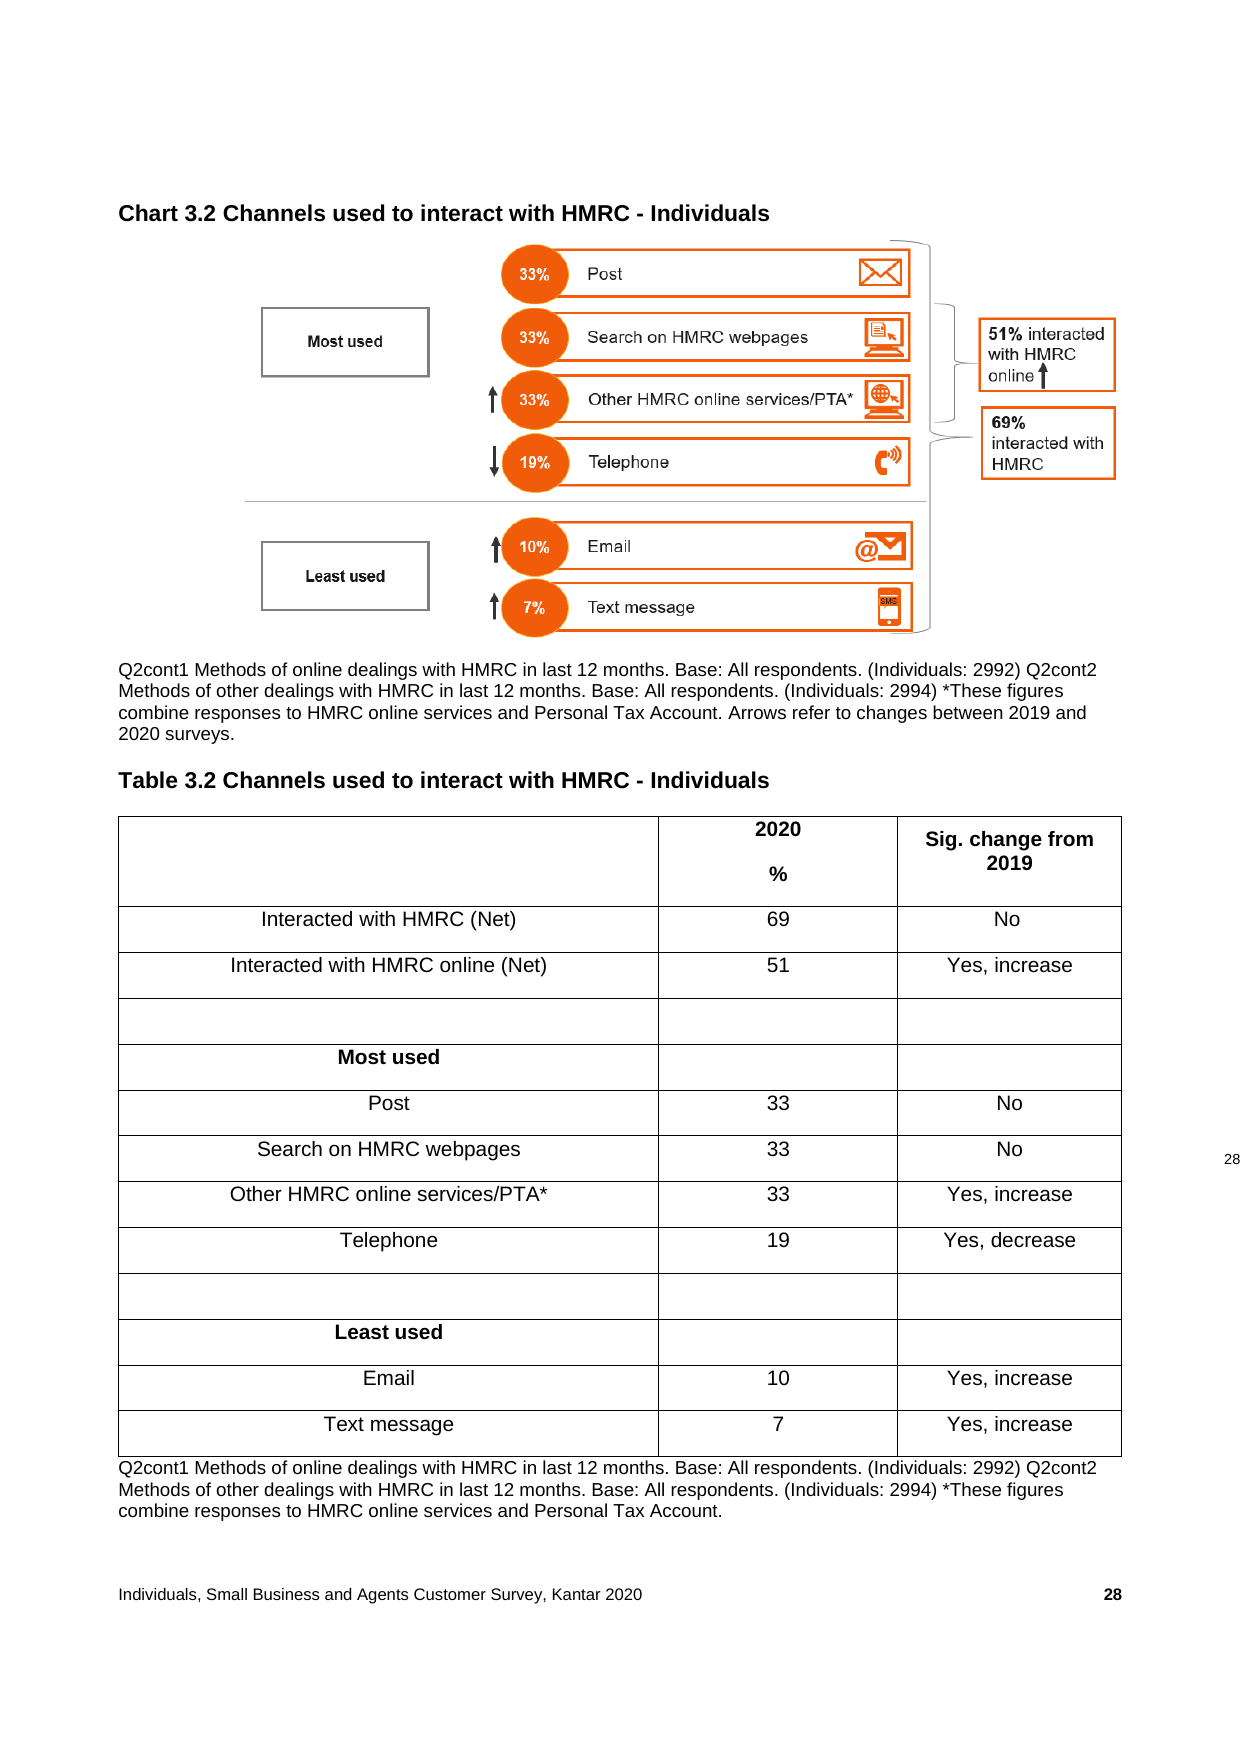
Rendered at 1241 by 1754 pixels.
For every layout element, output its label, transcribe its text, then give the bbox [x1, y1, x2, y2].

table_cell No [898, 1136, 1121, 1181]
table_cell [659, 1045, 897, 1089]
table_cell Other HMRC online services/PTA* [119, 1182, 658, 1227]
table_cell Email [119, 1366, 658, 1410]
text Chart 3.2 Channels used to interact with HMRC - Individuals [118, 198, 1122, 226]
table_cell Most used [119, 1045, 658, 1089]
text Q2cont1 Methods of online dealings with HMRC in last 12 months. Base: All respondents. (Individuals: 2992) Q2cont2 Methods of other dealings with HMRC in last 12 months. Base: All respondents. (Individuals: 2994) *These figures combine responses to HMRC online services and Personal Tax Account. Arrows refer to changes between 2019 and 2020 surveys. [118, 658, 1122, 745]
table_cell 7 [659, 1411, 897, 1456]
table_cell [898, 1045, 1121, 1089]
table_cell [898, 1274, 1121, 1319]
table_cell Yes, increase [898, 1411, 1121, 1456]
table_cell Telephone [119, 1228, 658, 1273]
table_cell 69 [659, 907, 897, 952]
text Q2cont1 Methods of online dealings with HMRC in last 12 months. Base: All respondents. (Individuals: 2992) Q2cont2 Methods of other dealings with HMRC in last 12 months. Base: All respondents. (Individuals: 2994) *These figures combine responses to HMRC online services and Personal Tax Account. [118, 1457, 1122, 1522]
table_header Sig. change from 2019 [898, 817, 1121, 906]
table_cell 33 [659, 1136, 897, 1181]
table_cell Interacted with HMRC online (Net) [119, 953, 658, 998]
table_cell Yes, increase [898, 953, 1121, 998]
table_cell Search on HMRC webpages [119, 1136, 658, 1181]
table_cell Text message [119, 1411, 658, 1456]
text Table 3.2 Channels used to interact with HMRC - Individuals [118, 766, 1122, 795]
table_cell 33 [659, 1091, 897, 1135]
table_cell Yes, increase [898, 1366, 1121, 1410]
table_cell 51 [659, 953, 897, 998]
table_cell Interacted with HMRC (Net) [119, 907, 658, 952]
table_cell No [898, 1091, 1121, 1135]
table_header 2020 % [659, 817, 897, 906]
table_cell Post [119, 1091, 658, 1135]
table_cell Yes, decrease [898, 1228, 1121, 1273]
table_cell Yes, increase [898, 1182, 1121, 1227]
table_cell No [898, 907, 1121, 952]
table_cell [119, 1274, 658, 1319]
table_cell [119, 999, 658, 1044]
table_cell 33 [659, 1182, 897, 1227]
table_cell [659, 999, 897, 1044]
table_cell [898, 1320, 1121, 1364]
table_cell [659, 1320, 897, 1364]
table_cell [898, 999, 1121, 1044]
table_cell 19 [659, 1228, 897, 1273]
table_cell Least used [119, 1320, 658, 1364]
table_cell [659, 1274, 897, 1319]
table_cell 10 [659, 1366, 897, 1410]
table_header [119, 817, 658, 906]
